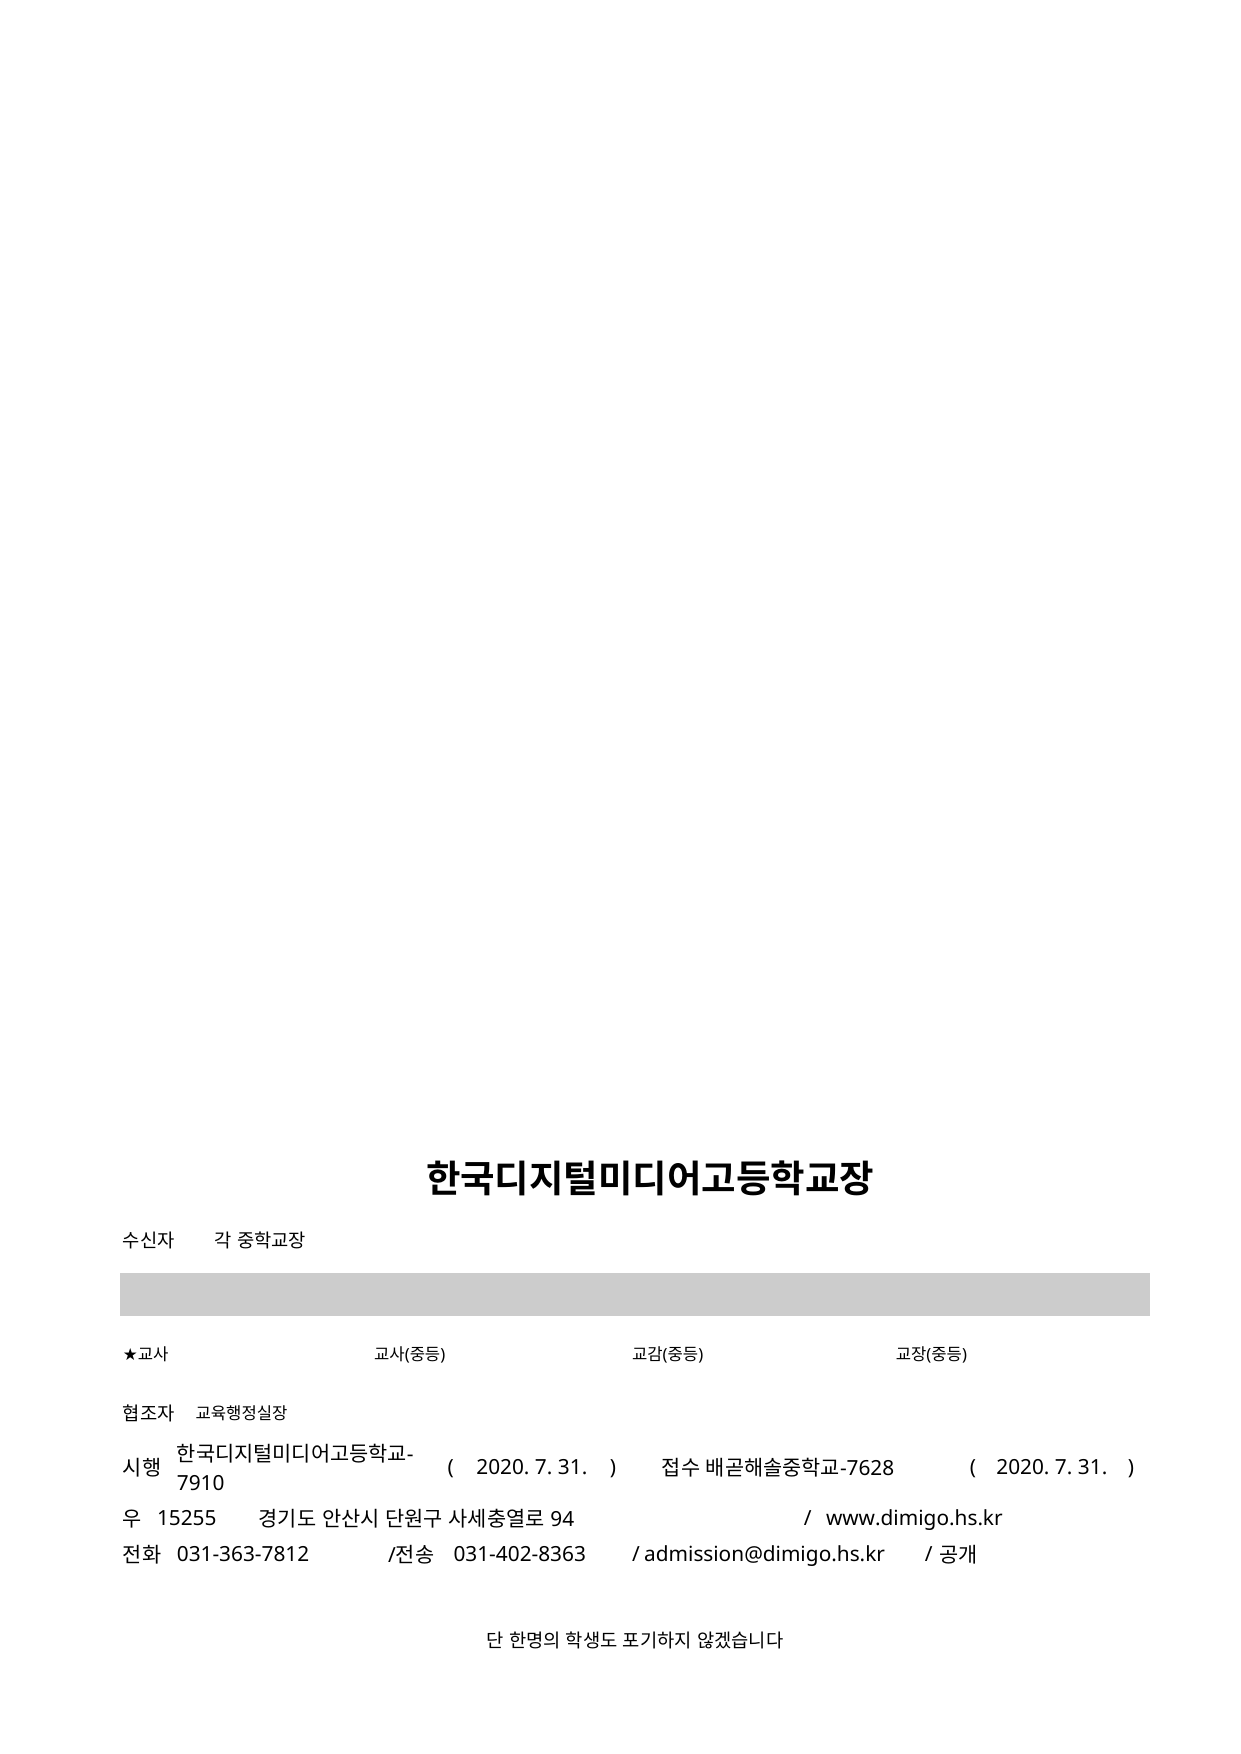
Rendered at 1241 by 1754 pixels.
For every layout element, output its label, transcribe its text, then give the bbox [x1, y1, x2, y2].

table_cell 031-402-8363 [450, 1535, 629, 1571]
table_cell 교육행정실장 [193, 1390, 315, 1434]
table_cell [671, 1390, 791, 1434]
table_cell [504, 1316, 629, 1390]
table_cell 경기도 안산시 단원구 사세충열로 94 [256, 1499, 801, 1535]
table_cell ( [444, 1435, 456, 1499]
table_cell [315, 1390, 432, 1434]
table_cell 수신자 [120, 1206, 211, 1272]
table_header 한국디지털미디어고등학교장 [315, 1127, 985, 1206]
table_cell [250, 1316, 371, 1390]
table_cell ) [1125, 1435, 1150, 1499]
table_cell 전화 [120, 1535, 174, 1571]
table_cell 공개 [936, 1535, 1150, 1571]
table_cell /전송 [385, 1535, 450, 1571]
table_cell 한국디지털미디어고등학교-7910 [174, 1435, 444, 1499]
table_cell [767, 1316, 893, 1390]
table_cell / [922, 1535, 936, 1571]
table_cell [791, 1390, 910, 1434]
table_cell 15255 [154, 1499, 256, 1535]
table_cell 교사(중등) [371, 1316, 503, 1390]
table_cell [1025, 1316, 1150, 1390]
table_cell 교감(중등) [629, 1316, 767, 1390]
table_header [118, 1095, 1152, 1623]
table_cell ) [607, 1435, 635, 1499]
table_cell 2020. 7. 31. [979, 1435, 1125, 1499]
table_cell / [629, 1535, 641, 1571]
table_cell 시행 [120, 1435, 174, 1499]
table_cell 협조자 [120, 1390, 192, 1434]
table_cell ( [967, 1435, 979, 1499]
table_header [985, 1127, 1150, 1206]
table_cell [1030, 1390, 1150, 1434]
table_cell 우 [120, 1499, 154, 1535]
table_cell [910, 1390, 1030, 1434]
table_cell ★교사 [120, 1316, 249, 1390]
table_cell 교장(중등) [893, 1316, 1025, 1390]
table_cell [552, 1390, 671, 1434]
table_cell [120, 1273, 1150, 1316]
table_header [120, 1127, 315, 1206]
table_cell [432, 1390, 552, 1434]
table_cell / [801, 1499, 823, 1535]
table_cell 배곧해솔중학교-7628 [703, 1435, 967, 1499]
table_cell 2020. 7. 31. [456, 1435, 607, 1499]
table_cell admission@dimigo.hs.kr [641, 1535, 922, 1571]
table_cell 접수 [635, 1435, 703, 1499]
table_cell 031-363-7812 [174, 1535, 385, 1571]
table_cell 단 한명의 학생도 포기하지 않겠습니다 [118, 1623, 1152, 1662]
table_cell 각 중학교장 [211, 1206, 1150, 1272]
table_cell www.dimigo.hs.kr [823, 1499, 1150, 1535]
